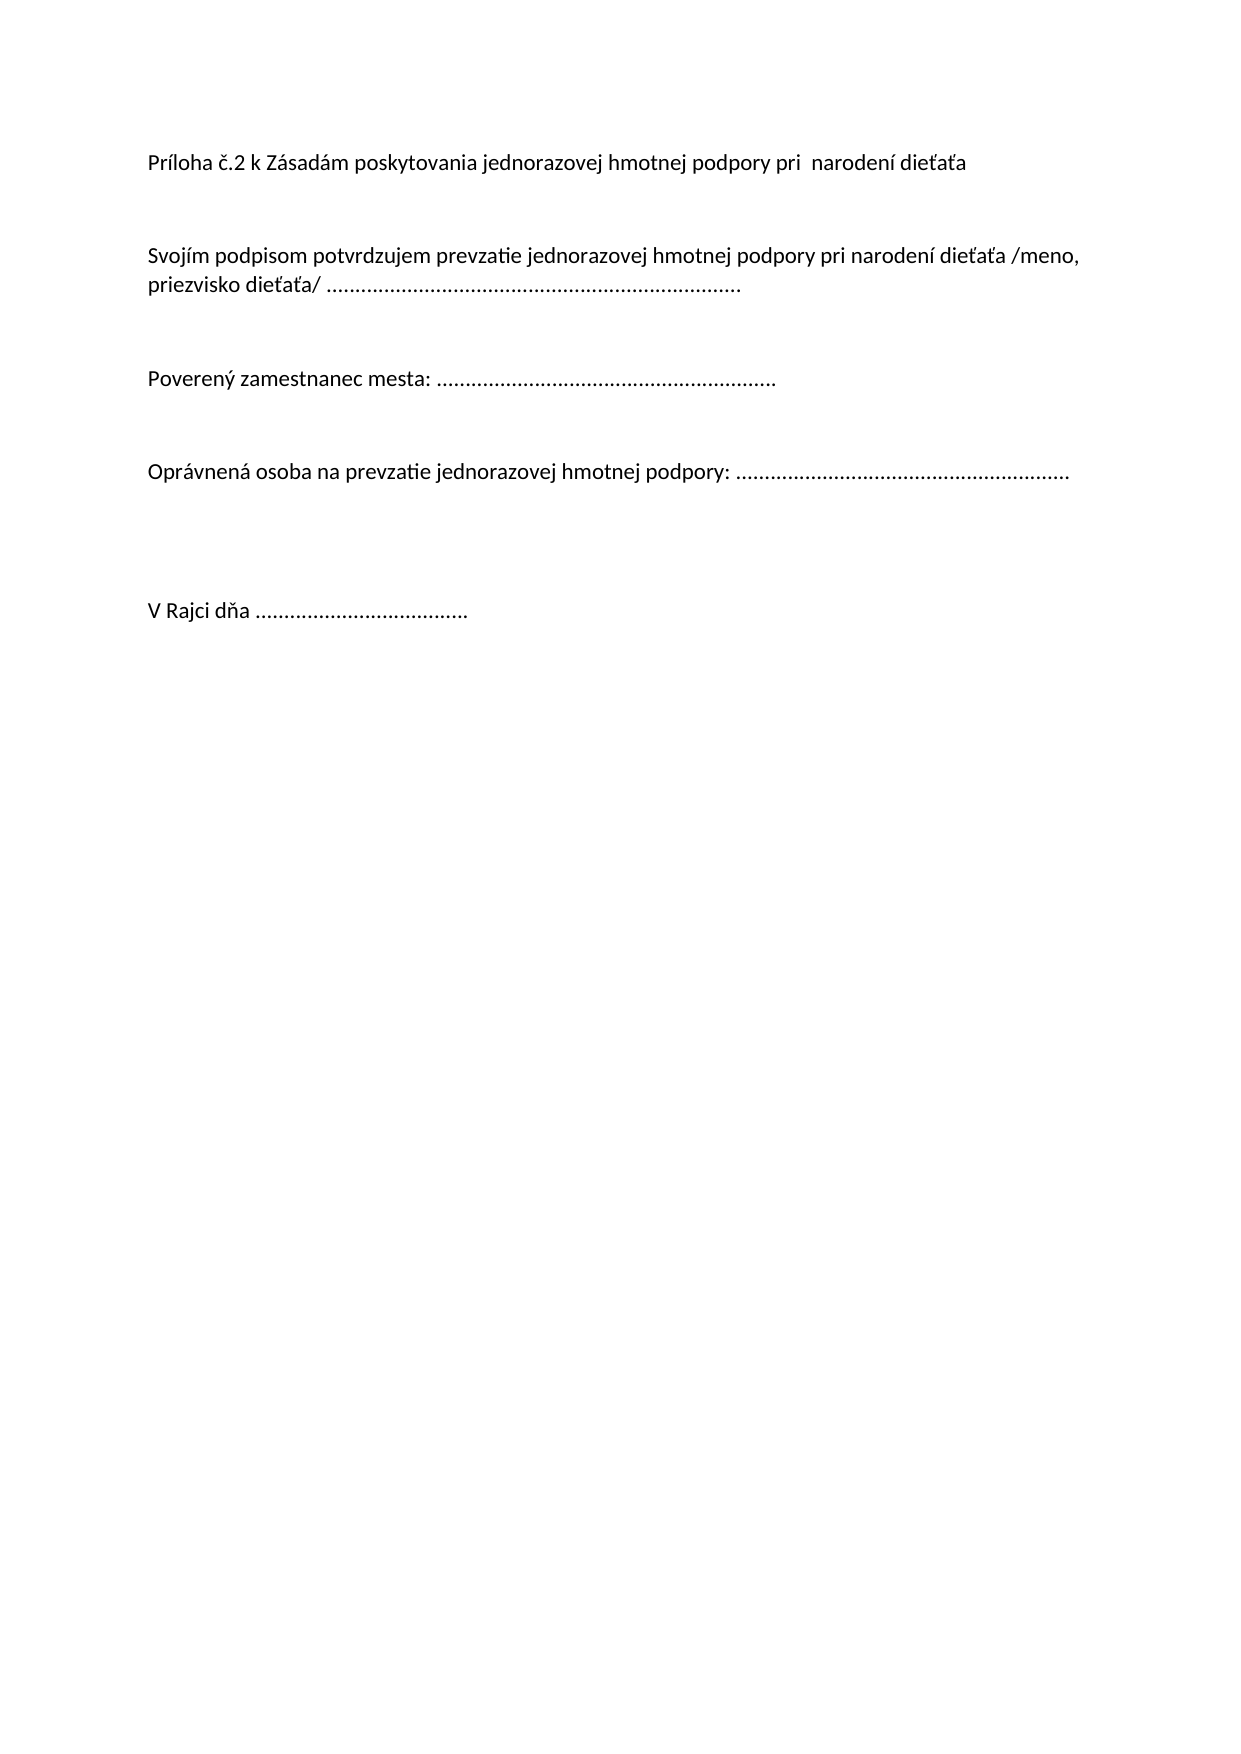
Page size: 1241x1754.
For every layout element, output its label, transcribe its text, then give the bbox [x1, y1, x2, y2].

text Oprávnená osoba na prevzatie jednorazovej hmotnej podpory: .......................................................... [148, 457, 1093, 485]
text V Rajci dňa ..................................... [148, 597, 1093, 624]
text Príloha č.2 k Zásadám poskytovania jednorazovej hmotnej podpory pri narodení dieťaťa [148, 148, 1093, 176]
text Poverený zamestnanec mesta: ........................................................... [148, 364, 1093, 392]
text Svojím podpisom potvrdzujem prevzatie jednorazovej hmotnej podpory pri narodení dieťaťa /meno, priezvisko dieťaťa/ ........................................................................ [148, 241, 1093, 299]
